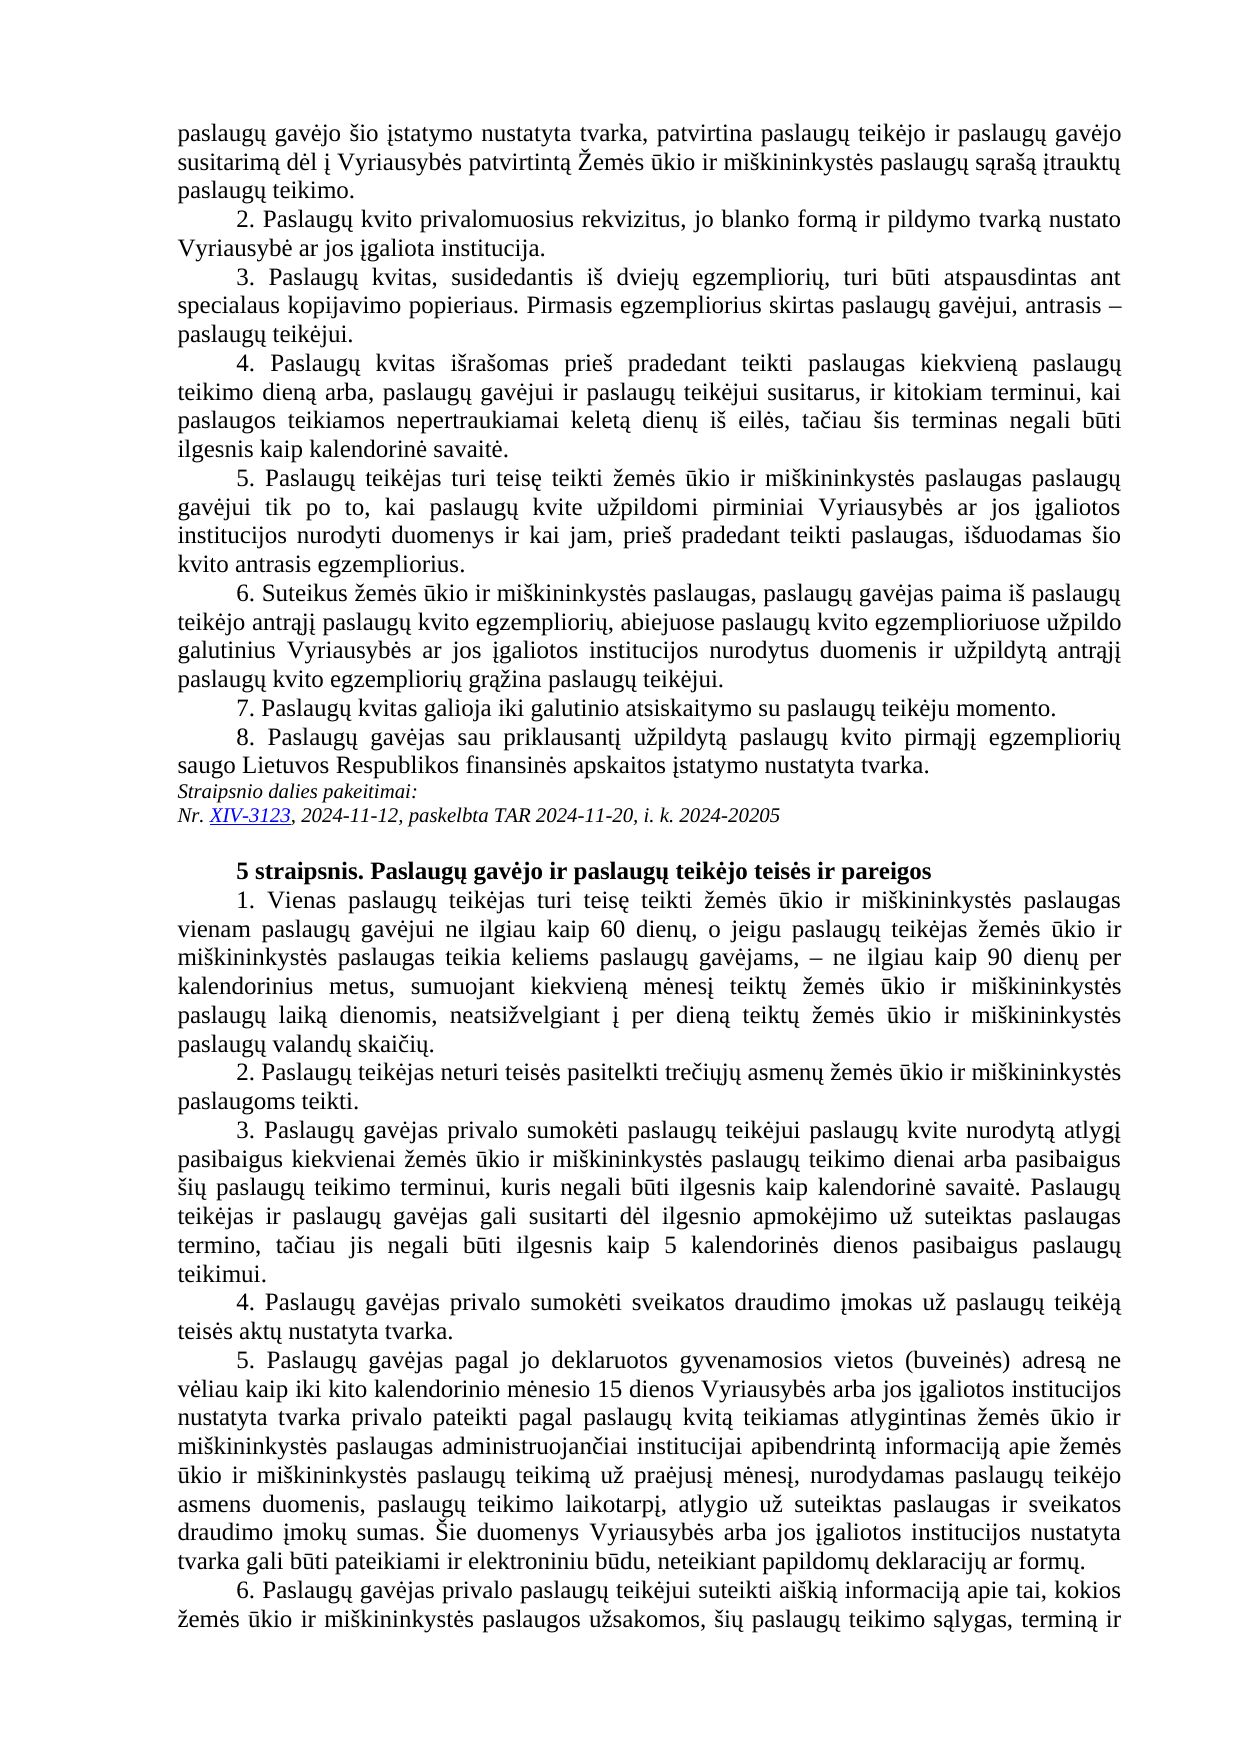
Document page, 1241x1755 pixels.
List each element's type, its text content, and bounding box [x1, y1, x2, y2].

text 4. Paslaugų gavėjas privalo sumokėti sveikatos draudimo įmokas už paslaugų teikėją teisės aktų nustatyta tvarka. [177, 1287, 1122, 1345]
text 8. Paslaugų gavėjas sau priklausantį užpildytą paslaugų kvito pirmąjį egzempliorių saugo Lietuvos Respublikos finansinės apskaitos įstatymo nustatyta tvarka. [177, 722, 1122, 779]
text 6. Suteikus žemės ūkio ir miškininkystės paslaugas, paslaugų gavėjas paima iš paslaugų teikėjo antrąjį paslaugų kvito egzempliorių, abiejuose paslaugų kvito egzemplioriuose užpildo galutinius Vyriausybės ar jos įgaliotos institucijos nurodytus duomenis ir užpildytą antrąjį paslaugų kvito egzempliorių grąžina paslaugų teikėjui. [177, 578, 1122, 693]
text 2. Paslaugų kvito privalomuosius rekvizitus, jo blanko formą ir pildymo tvarką nustato Vyriausybė ar jos įgaliota institucija. [177, 204, 1122, 262]
text 3. Paslaugų kvitas, susidedantis iš dviejų egzempliorių, turi būti atspausdintas ant specialaus kopijavimo popieriaus. Pirmasis egzempliorius skirtas paslaugų gavėjui, antrasis – paslaugų teikėjui. [177, 262, 1122, 348]
text Nr. XIV-3123, 2024-11-12, paskelbta TAR 2024-11-20, i. k. 2024-20205 [177, 803, 1122, 827]
text 5 straipsnis. Paslaugų gavėjo ir paslaugų teikėjo teisės ir pareigos [177, 856, 1122, 885]
text Straipsnio dalies pakeitimai: [177, 779, 1122, 803]
text 3. Paslaugų gavėjas privalo sumokėti paslaugų teikėjui paslaugų kvite nurodytą atlygį pasibaigus kiekvienai žemės ūkio ir miškininkystės paslaugų teikimo dienai arba pasibaigus šių paslaugų teikimo terminui, kuris negali būti ilgesnis kaip kalendorinė savaitė. Paslaugų teikėjas ir paslaugų gavėjas gali susitarti dėl ilgesnio apmokėjimo už suteiktas paslaugas termino, tačiau jis negali būti ilgesnis kaip 5 kalendorinės dienos pasibaigus paslaugų teikimui. [177, 1115, 1122, 1287]
text 6. Paslaugų gavėjas privalo paslaugų teikėjui suteikti aiškią informaciją apie tai, kokios žemės ūkio ir miškininkystės paslaugos užsakomos, šių paslaugų teikimo sąlygas, terminą ir [177, 1575, 1122, 1632]
text paslaugų gavėjo šio įstatymo nustatyta tvarka, patvirtina paslaugų teikėjo ir paslaugų gavėjo susitarimą dėl į Vyriausybės patvirtintą Žemės ūkio ir miškininkystės paslaugų sąrašą įtrauktų paslaugų teikimo. [177, 118, 1122, 204]
text 1. Vienas paslaugų teikėjas turi teisę teikti žemės ūkio ir miškininkystės paslaugas vienam paslaugų gavėjui ne ilgiau kaip 60 dienų, o jeigu paslaugų teikėjas žemės ūkio ir miškininkystės paslaugas teikia keliems paslaugų gavėjams, – ne ilgiau kaip 90 dienų per kalendorinius metus, sumuojant kiekvieną mėnesį teiktų žemės ūkio ir miškininkystės paslaugų laiką dienomis, neatsižvelgiant į per dieną teiktų žemės ūkio ir miškininkystės paslaugų valandų skaičių. [177, 885, 1122, 1057]
text 2. Paslaugų teikėjas neturi teisės pasitelkti trečiųjų asmenų žemės ūkio ir miškininkystės paslaugoms teikti. [177, 1057, 1122, 1115]
text 7. Paslaugų kvitas galioja iki galutinio atsiskaitymo su paslaugų teikėju momento. [177, 693, 1122, 722]
text 5. Paslaugų teikėjas turi teisę teikti žemės ūkio ir miškininkystės paslaugas paslaugų gavėjui tik po to, kai paslaugų kvite užpildomi pirminiai Vyriausybės ar jos įgaliotos institucijos nurodyti duomenys ir kai jam, prieš pradedant teikti paslaugas, išduodamas šio kvito antrasis egzempliorius. [177, 463, 1122, 578]
text 5. Paslaugų gavėjas pagal jo deklaruotos gyvenamosios vietos (buveinės) adresą ne vėliau kaip iki kito kalendorinio mėnesio 15 dienos Vyriausybės arba jos įgaliotos institucijos nustatyta tvarka privalo pateikti pagal paslaugų kvitą teikiamas atlygintinas žemės ūkio ir miškininkystės paslaugas administruojančiai institucijai apibendrintą informaciją apie žemės ūkio ir miškininkystės paslaugų teikimą už praėjusį mėnesį, nurodydamas paslaugų teikėjo asmens duomenis, paslaugų teikimo laikotarpį, atlygio už suteiktas paslaugas ir sveikatos draudimo įmokų sumas. Šie duomenys Vyriausybės arba jos įgaliotos institucijos nustatyta tvarka gali būti pateikiami ir elektroniniu būdu, neteikiant papildomų deklaracijų ar formų. [177, 1345, 1122, 1575]
text 4. Paslaugų kvitas išrašomas prieš pradedant teikti paslaugas kiekvieną paslaugų teikimo dieną arba, paslaugų gavėjui ir paslaugų teikėjui susitarus, ir kitokiam terminui, kai paslaugos teikiamos nepertraukiamai keletą dienų iš eilės, tačiau šis terminas negali būti ilgesnis kaip kalendorinė savaitė. [177, 348, 1122, 463]
